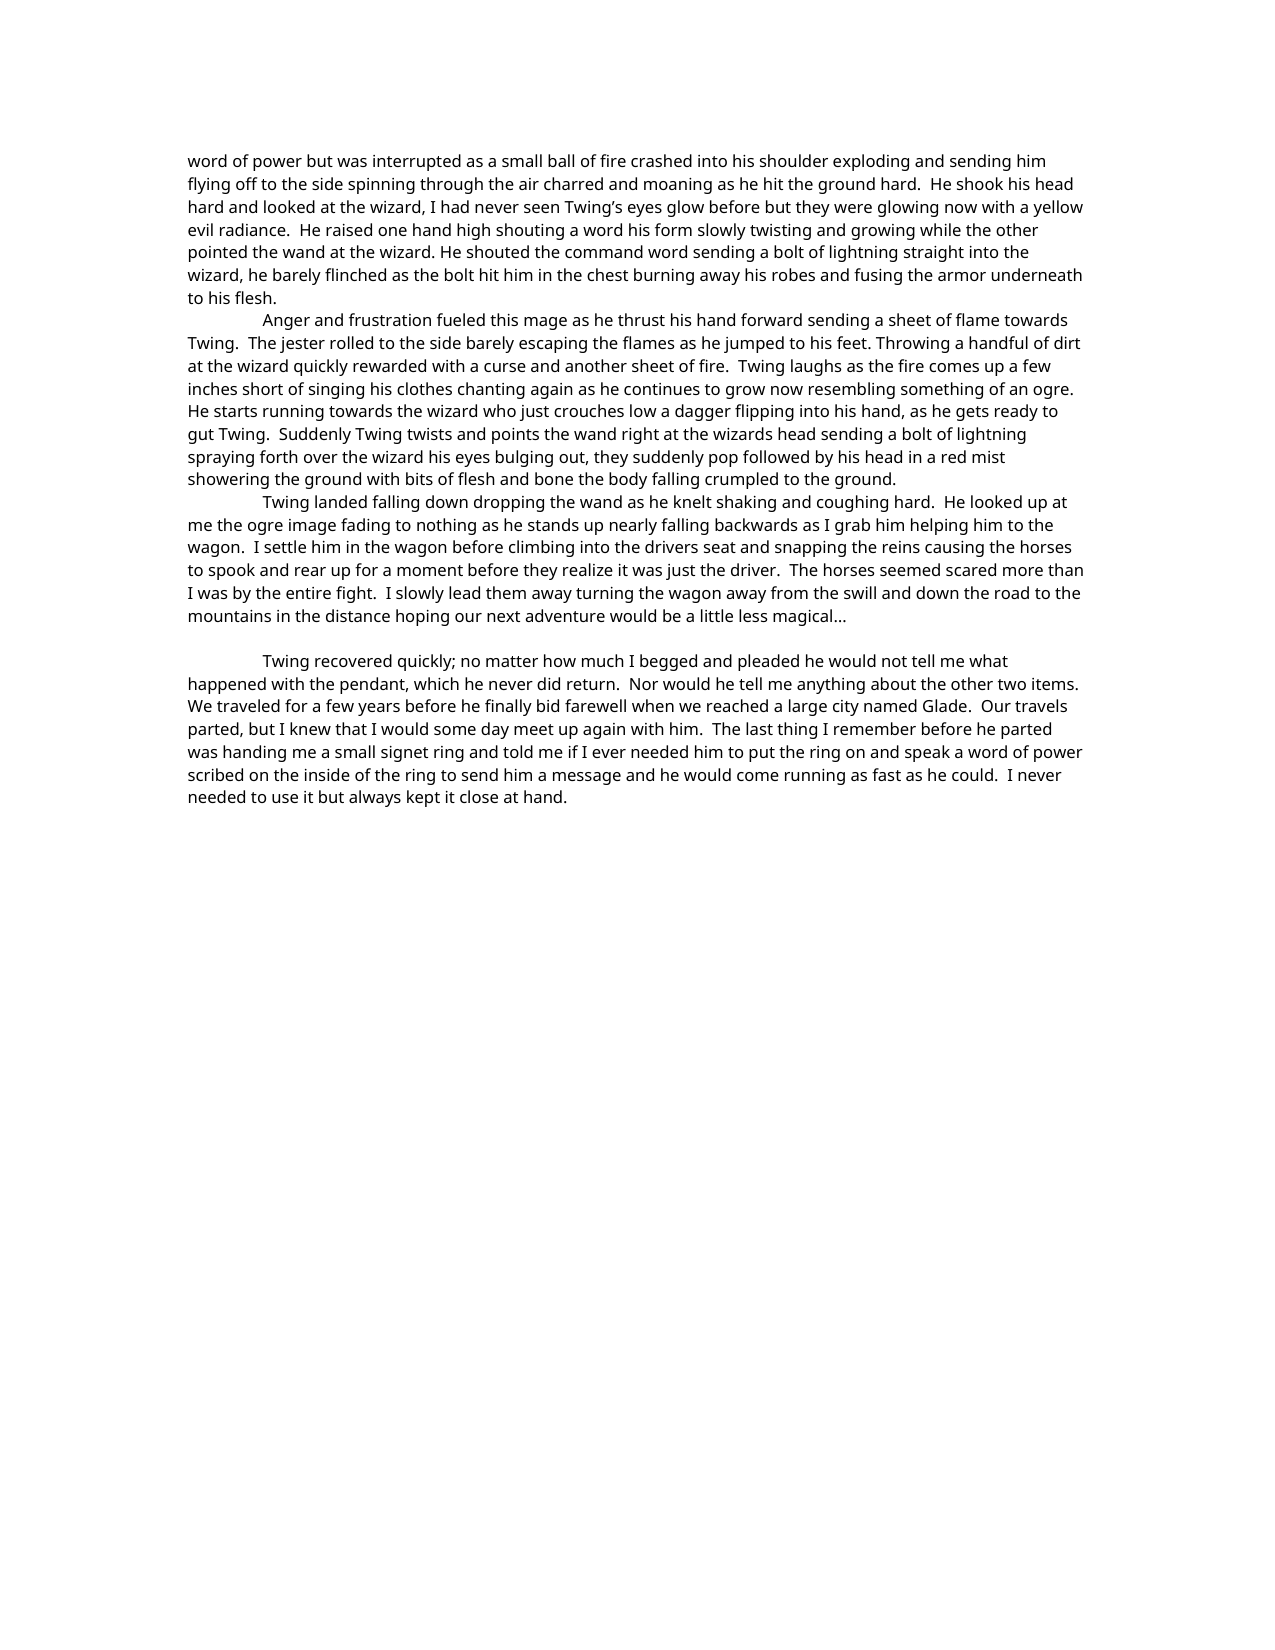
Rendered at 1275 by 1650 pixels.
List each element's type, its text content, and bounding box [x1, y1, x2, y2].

text Twing recovered quickly; no matter how much I begged and pleaded he would not tell me what happened with the pendant, which he never did return. Nor would he tell me anything about the other two items. We traveled for a few years before he finally bid farewell when we reached a large city named Glade. Our travels parted, but I knew that I would some day meet up again with him. The last thing I remember before he parted was handing me a small signet ring and told me if I ever needed him to put the ring on and speak a word of power scribed on the inside of the ring to send him a message and he would come running as fast as he could. I never needed to use it but always kept it close at hand. [187, 649, 1087, 808]
text word of power but was interrupted as a small ball of fire crashed into his shoulder exploding and sending him flying off to the side spinning through the air charred and moaning as he hit the ground hard. He shook his head hard and looked at the wizard, I had never seen Twing’s eyes glow before but they were glowing now with a yellow evil radiance. He raised one hand high shouting a word his form slowly twisting and growing while the other pointed the wand at the wizard. He shouted the command word sending a bolt of lightning straight into the wizard, he barely flinched as the bolt hit him in the chest burning away his robes and fusing the armor underneath to his flesh. [187, 150, 1087, 309]
text Twing landed falling down dropping the wand as he knelt shaking and coughing hard. He looked up at me the ogre image fading to nothing as he stands up nearly falling backwards as I grab him helping him to the wagon. I settle him in the wagon before climbing into the drivers seat and snapping the reins causing the horses to spook and rear up for a moment before they realize it was just the driver. The horses seemed scared more than I was by the entire fight. I slowly lead them away turning the wagon away from the swill and down the road to the mountains in the distance hoping our next adventure would be a little less magical… [187, 491, 1087, 627]
text Anger and frustration fueled this mage as he thrust his hand forward sending a sheet of flame towards Twing. The jester rolled to the side barely escaping the flames as he jumped to his feet. Throwing a handful of dirt at the wizard quickly rewarded with a curse and another sheet of fire. Twing laughs as the fire comes up a few inches short of singing his clothes chanting again as he continues to grow now resembling something of an ogre. He starts running towards the wizard who just crouches low a dagger flipping into his hand, as he gets ready to gut Twing. Suddenly Twing twists and points the wand right at the wizards head sending a bolt of lightning spraying forth over the wizard his eyes bulging out, they suddenly pop followed by his head in a red mist showering the ground with bits of flesh and bone the body falling crumpled to the ground. [187, 309, 1087, 491]
